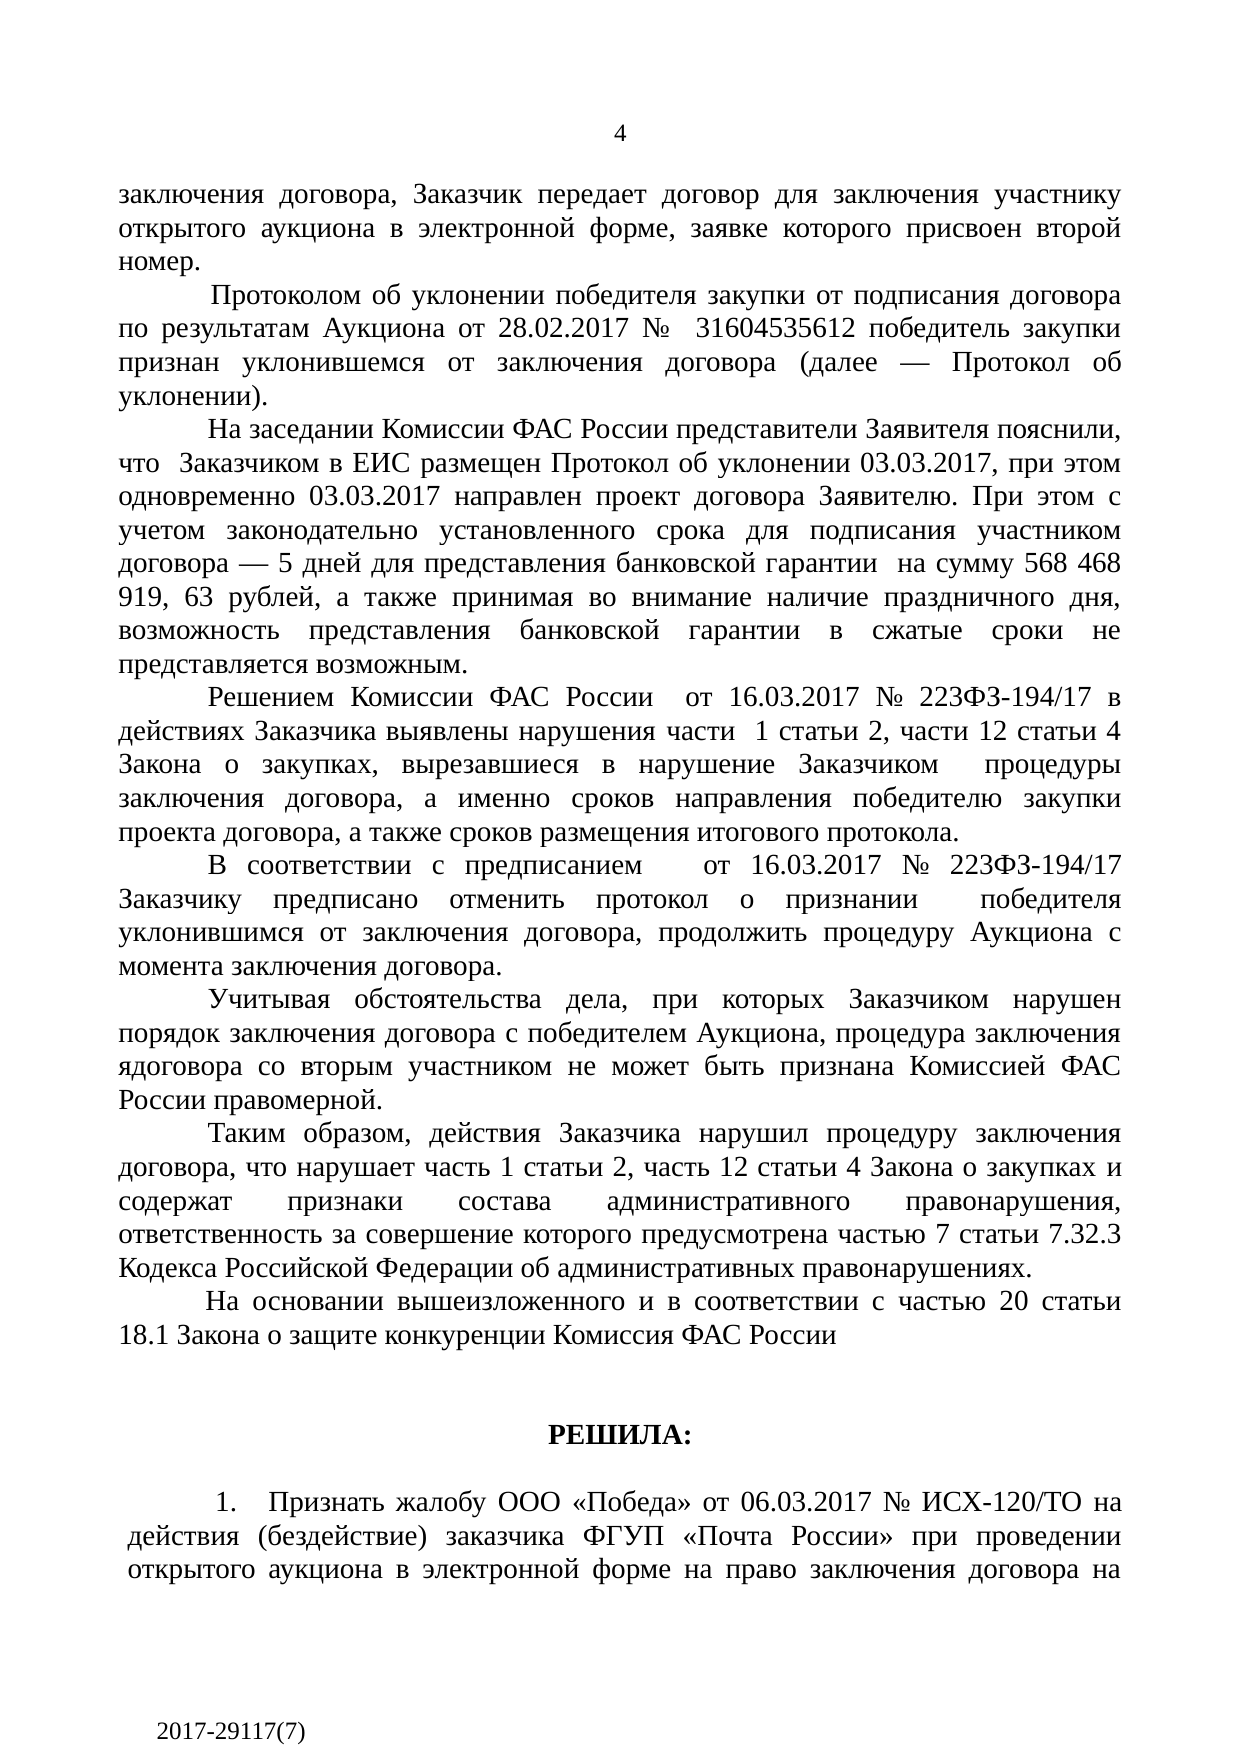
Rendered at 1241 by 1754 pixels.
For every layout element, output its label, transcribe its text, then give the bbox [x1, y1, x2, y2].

text На основании вышеизложенного и в соответствии с частью 20 статьи 18.1 Закона о защите конкуренции Комиссия ФАС России [118, 1283, 1122, 1350]
text Учитывая обстоятельства дела, при которых Заказчиком нарушен порядок заключения договора с победителем Аукциона, процедура заключения ядоговора со вторым участником не может быть признана Комиссией ФАС России правомерной. [118, 981, 1122, 1116]
list Признать жалобу ООО «Победа» от 06.03.2017 № ИСХ-120/ТО на действия (бездействие) заказчика ФГУП «Почта России» при проведении открытого аукциона в электронной форме на право заключения договора на [127, 1484, 1122, 1585]
text В соответствии с предписанием от 16.03.2017 № 223ФЗ-194/17 Заказчику предписано отменить протокол о признании победителя уклонившимся от заключения договора, продолжить процедуру Аукциона с момента заключения договора. [118, 847, 1122, 981]
text Таким образом, действия Заказчика нарушил процедуру заключения договора, что нарушает часть 1 статьи 2, часть 12 статьи 4 Закона о закупках и содержат признаки состава административного правонарушения, ответственность за совершение которого предусмотрена частью 7 статьи 7.32.3 Кодекса Российской Федерации об административных правонарушениях. [118, 1116, 1122, 1283]
text На заседании Комиссии ФАС России представители Заявителя пояснили, что Заказчиком в ЕИС размещен Протокол об уклонении 03.03.2017, при этом одновременно 03.03.2017 направлен проект договора Заявителю. При этом с учетом законодательно установленного срока для подписания участником договора — 5 дней для представления банковской гарантии на сумму 568 468 919, 63 рублей, а также принимая во внимание наличие праздничного дня, возможность представления банковской гарантии в сжатые сроки не представляется возможным. [118, 411, 1122, 679]
text РЕШИЛА: [118, 1417, 1122, 1451]
text Протоколом об уклонении победителя закупки от подписания договора по результатам Аукциона от 28.02.2017 № 31604535612 победитель закупки признан уклонившемся от заключения договора (далее — Протокол об уклонении). [118, 277, 1122, 411]
text Решением Комиссии ФАС России от 16.03.2017 № 223ФЗ-194/17 в действиях Заказчика выявлены нарушения части 1 статьи 2, части 12 статьи 4 Закона о закупках, вырезавшиеся в нарушение Заказчиком процедуры заключения договора, а именно сроков направления победителю закупки проекта договора, а также сроков размещения итогового протокола. [118, 679, 1122, 847]
text заключения договора, Заказчик передает договор для заключения участнику открытого аукциона в электронной форме, заявке которого присвоен второй номер. [118, 176, 1122, 277]
